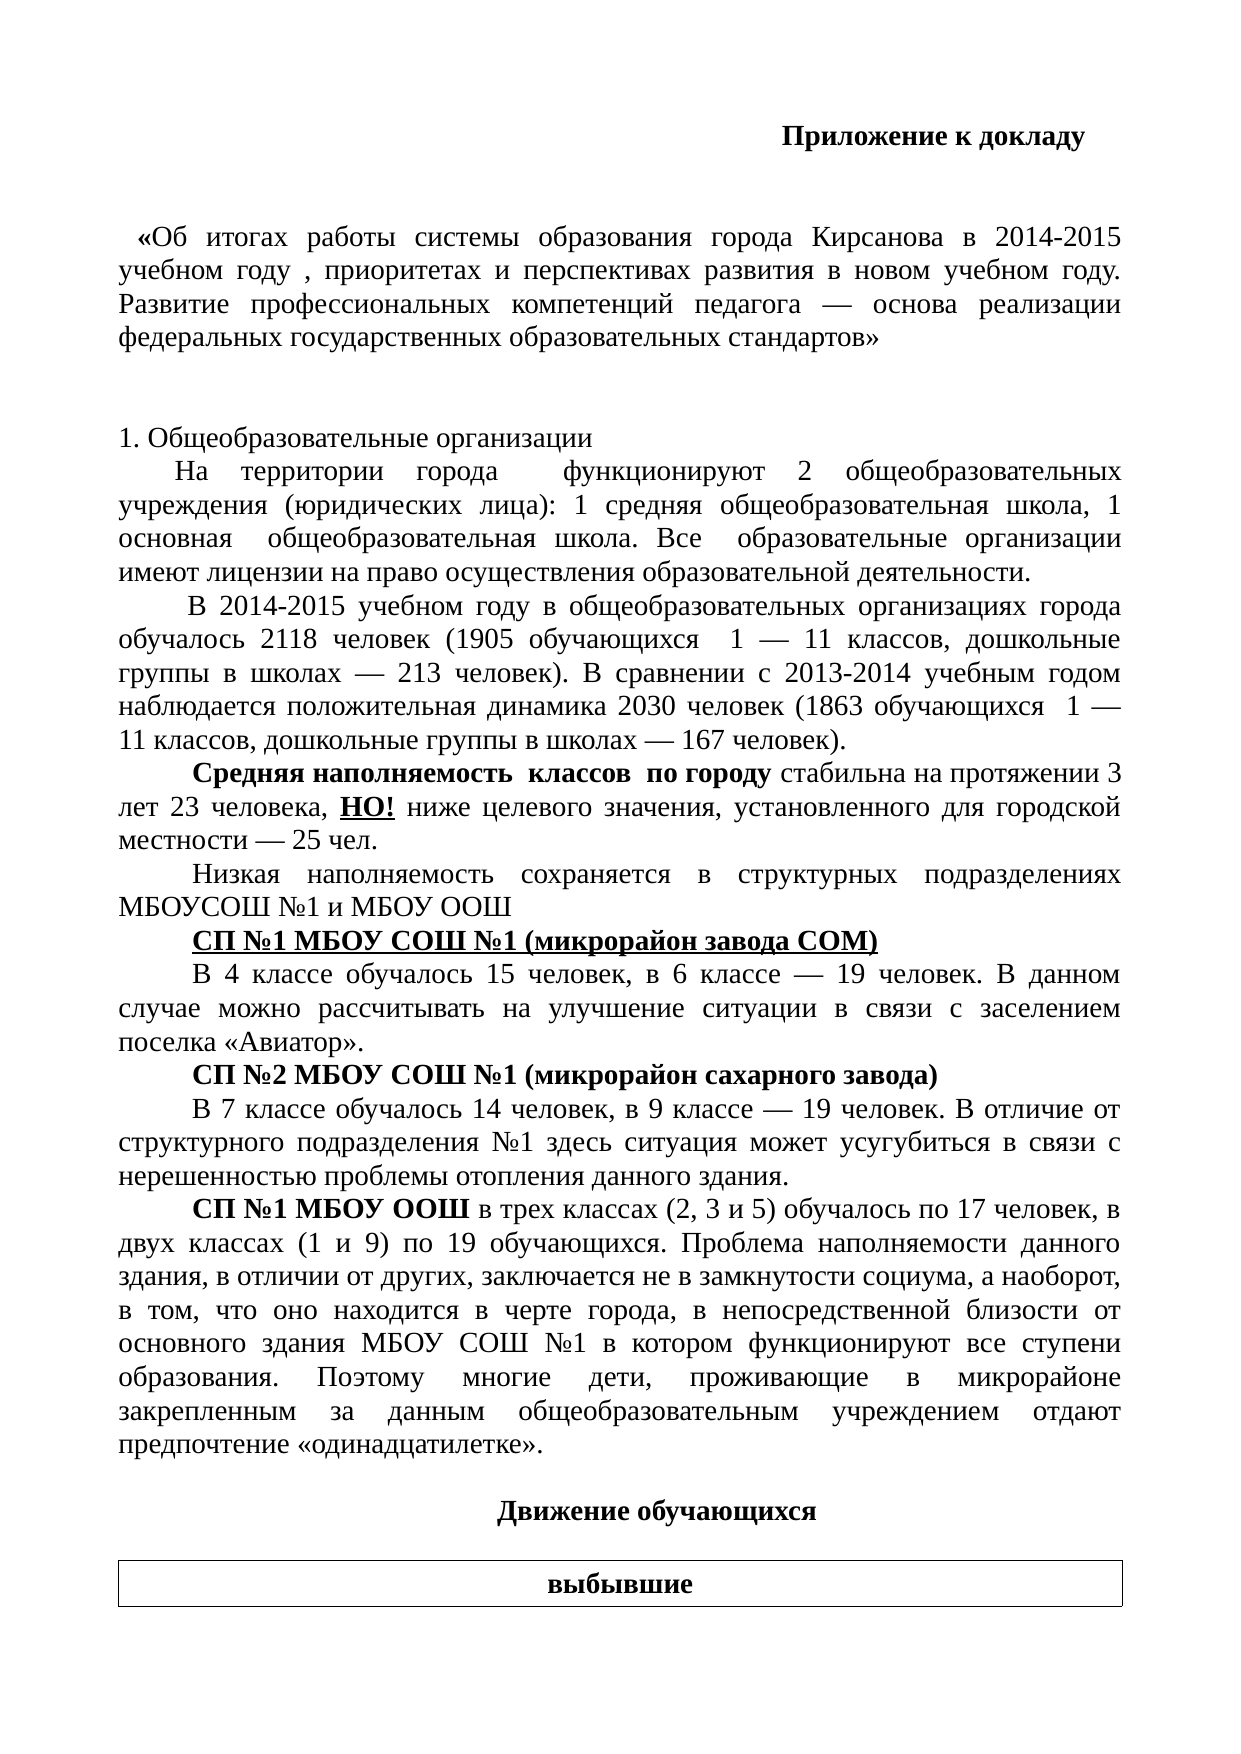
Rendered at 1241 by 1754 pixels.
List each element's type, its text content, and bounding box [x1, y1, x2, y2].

text «Об итогах работы системы образования города Кирсанова в 2014-2015 учебном году , приоритетах и перспективах развития в новом учебном году. Развитие профессиональных компетенций педагога — основа реализации федеральных государственных образовательных стандартов» [118, 219, 1122, 353]
text В 7 классе обучалось 14 человек, в 9 классе — 19 человек. В отличие от структурного подразделения №1 здесь ситуация может усугубиться в связи с нерешенностью проблемы отопления данного здания. [118, 1091, 1122, 1191]
text Средняя наполняемость классов по городу стабильна на протяжении 3 лет 23 человека, НО! ниже целевого значения, установленного для городской местности — 25 чел. [118, 755, 1122, 856]
text В 4 классе обучалось 15 человек, в 6 классе — 19 человек. В данном случае можно рассчитывать на улучшение ситуации в связи с заселением поселка «Авиатор». [118, 957, 1122, 1057]
text СП №2 МБОУ СОШ №1 (микрорайон сахарного завода) [118, 1057, 1122, 1091]
text Приложение к докладу [118, 118, 1122, 152]
text СП №1 МБОУ СОШ №1 (микрорайон завода СОМ) [118, 923, 1122, 957]
table_header выбывшие [119, 1561, 1122, 1606]
text На территории города функционируют 2 общеобразовательных учреждения (юридических лица): 1 средняя общеобразовательная школа, 1 основная общеобразовательная школа. Все образовательные организации имеют лицензии на право осуществления образовательной деятельности. [118, 453, 1122, 588]
text СП №1 МБОУ ООШ в трех классах (2, 3 и 5) обучалось по 17 человек, в двух классах (1 и 9) по 19 обучающихся. Проблема наполняемости данного здания, в отличии от других, заключается не в замкнутости социума, а наоборот, в том, что оно находится в черте города, в непосредственной близости от основного здания МБОУ СОШ №1 в котором функционируют все ступени образования. Поэтому многие дети, проживающие в микрорайоне закрепленным за данным общеобразовательным учреждением отдают предпочтение «одинадцатилетке». [118, 1191, 1122, 1460]
text Низкая наполняемость сохраняется в структурных подразделениях МБОУСОШ №1 и МБОУ ООШ [118, 856, 1122, 923]
text Движение обучающихся [118, 1493, 1122, 1527]
text В 2014-2015 учебном году в общеобразовательных организациях города обучалось 2118 человек (1905 обучающихся 1 — 11 классов, дошкольные группы в школах — 213 человек). В сравнении с 2013-2014 учебным годом наблюдается положительная динамика 2030 человек (1863 обучающихся 1 — 11 классов, дошкольные группы в школах — 167 человек). [118, 588, 1122, 755]
text 1. Общеобразовательные организации [118, 420, 1122, 453]
